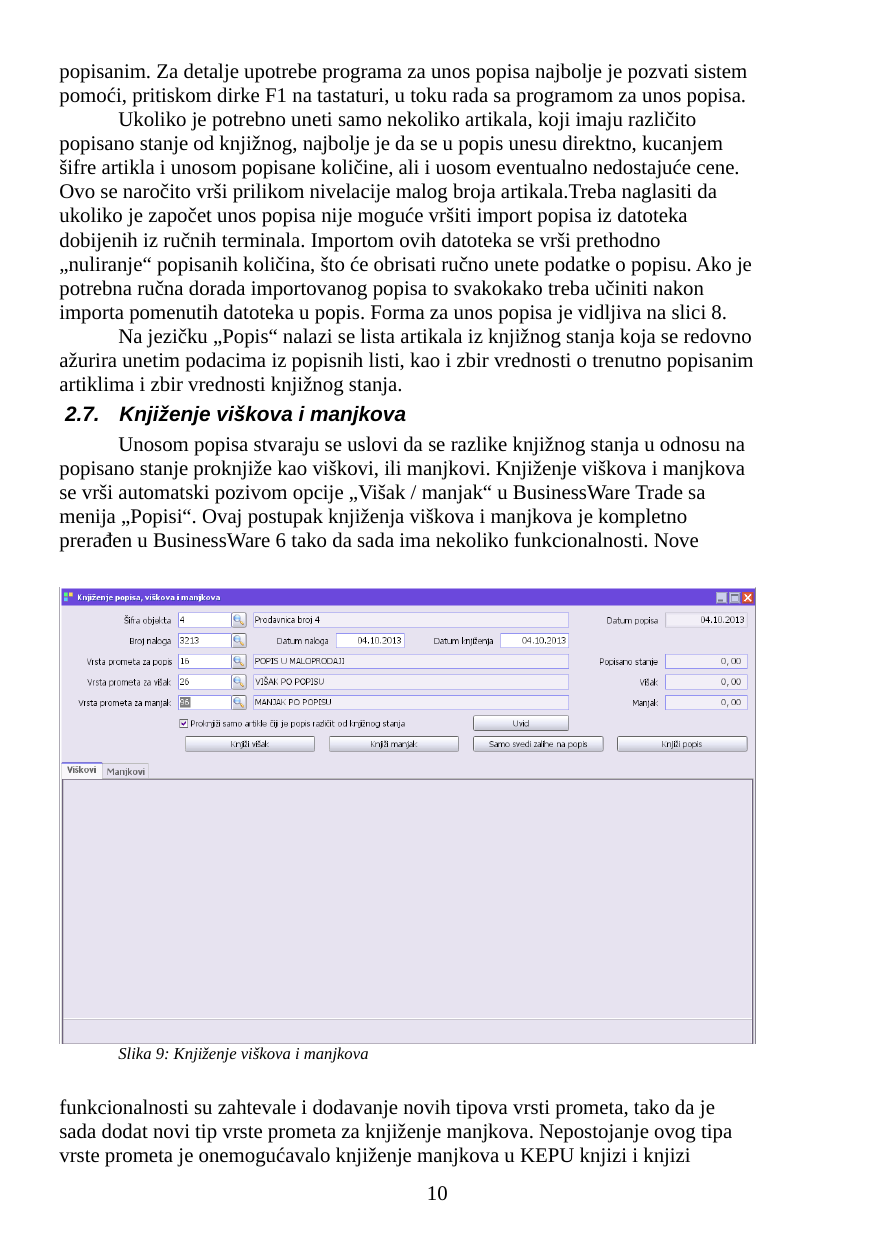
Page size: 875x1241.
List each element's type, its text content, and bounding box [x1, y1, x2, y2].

text Unosom popisa stvaraju se uslovi da se razlike knjižnog stanja u odnosu na popisano stanje proknjiže kao viškovi, ili manjkovi. Knjiženje viškova i manjkova se vrši automatski pozivom opcije „Višak / manjak“ u BusinessWare Trade sa menija „Popisi“. Ovaj postupak knjiženja viškova i manjkova je kompletno prerađen u BusinessWare 6 tako da sada ima nekoliko funkcionalnosti. Nove [59, 432, 756, 587]
text Slika 9: Knjiženje viškova i manjkova [59, 1044, 756, 1063]
subtitle Knjiženje viškova i manjkova [59, 402, 756, 426]
picture [59, 587, 756, 1044]
text Ukoliko je potrebno uneti samo nekoliko artikala, koji imaju različito popisano stanje od knjižnog, najbolje je da se u popis unesu direktno, kucanjem šifre artikla i unosom popisane količine, ali i uosom eventualno nedostajuće cene. Ovo se naročito vrši prilikom nivelacije malog broja artikala.Treba naglasiti da ukoliko je započet unos popisa nije moguće vršiti import popisa iz datoteka dobijenih iz ručnih terminala. Importom ovih datoteka se vrši prethodno „nuliranje“ popisanih količina, što će obrisati ručno unete podatke o popisu. Ako je potrebna ručna dorada importovanog popisa to svakokako treba učiniti nakon importa pomenutih datoteka u popis. Forma za unos popisa je vidljiva na slici 8. [59, 107, 756, 324]
text funkcionalnosti su zahtevale i dodavanje novih tipova vrsti prometa, tako da je sada dodat novi tip vrste prometa za knjiženje manjkova. Nepostojanje ovog tipa vrste prometa je onemogućavalo knjiženje manjkova u KEPU knjizi i knjizi [59, 1063, 756, 1167]
text Na jezičku „Popis“ nalazi se lista artikala iz knjižnog stanja koja se redovno ažurira unetim podacima iz popisnih listi, kao i zbir vrednosti o trenutno popisanim artiklima i zbir vrednosti knjižnog stanja. [59, 324, 756, 396]
text popisanim. Za detalje upotrebe programa za unos popisa najbolje je pozvati sistem pomoći, pritiskom dirke F1 na tastaturi, u toku rada sa programom za unos popisa. [59, 59, 756, 107]
